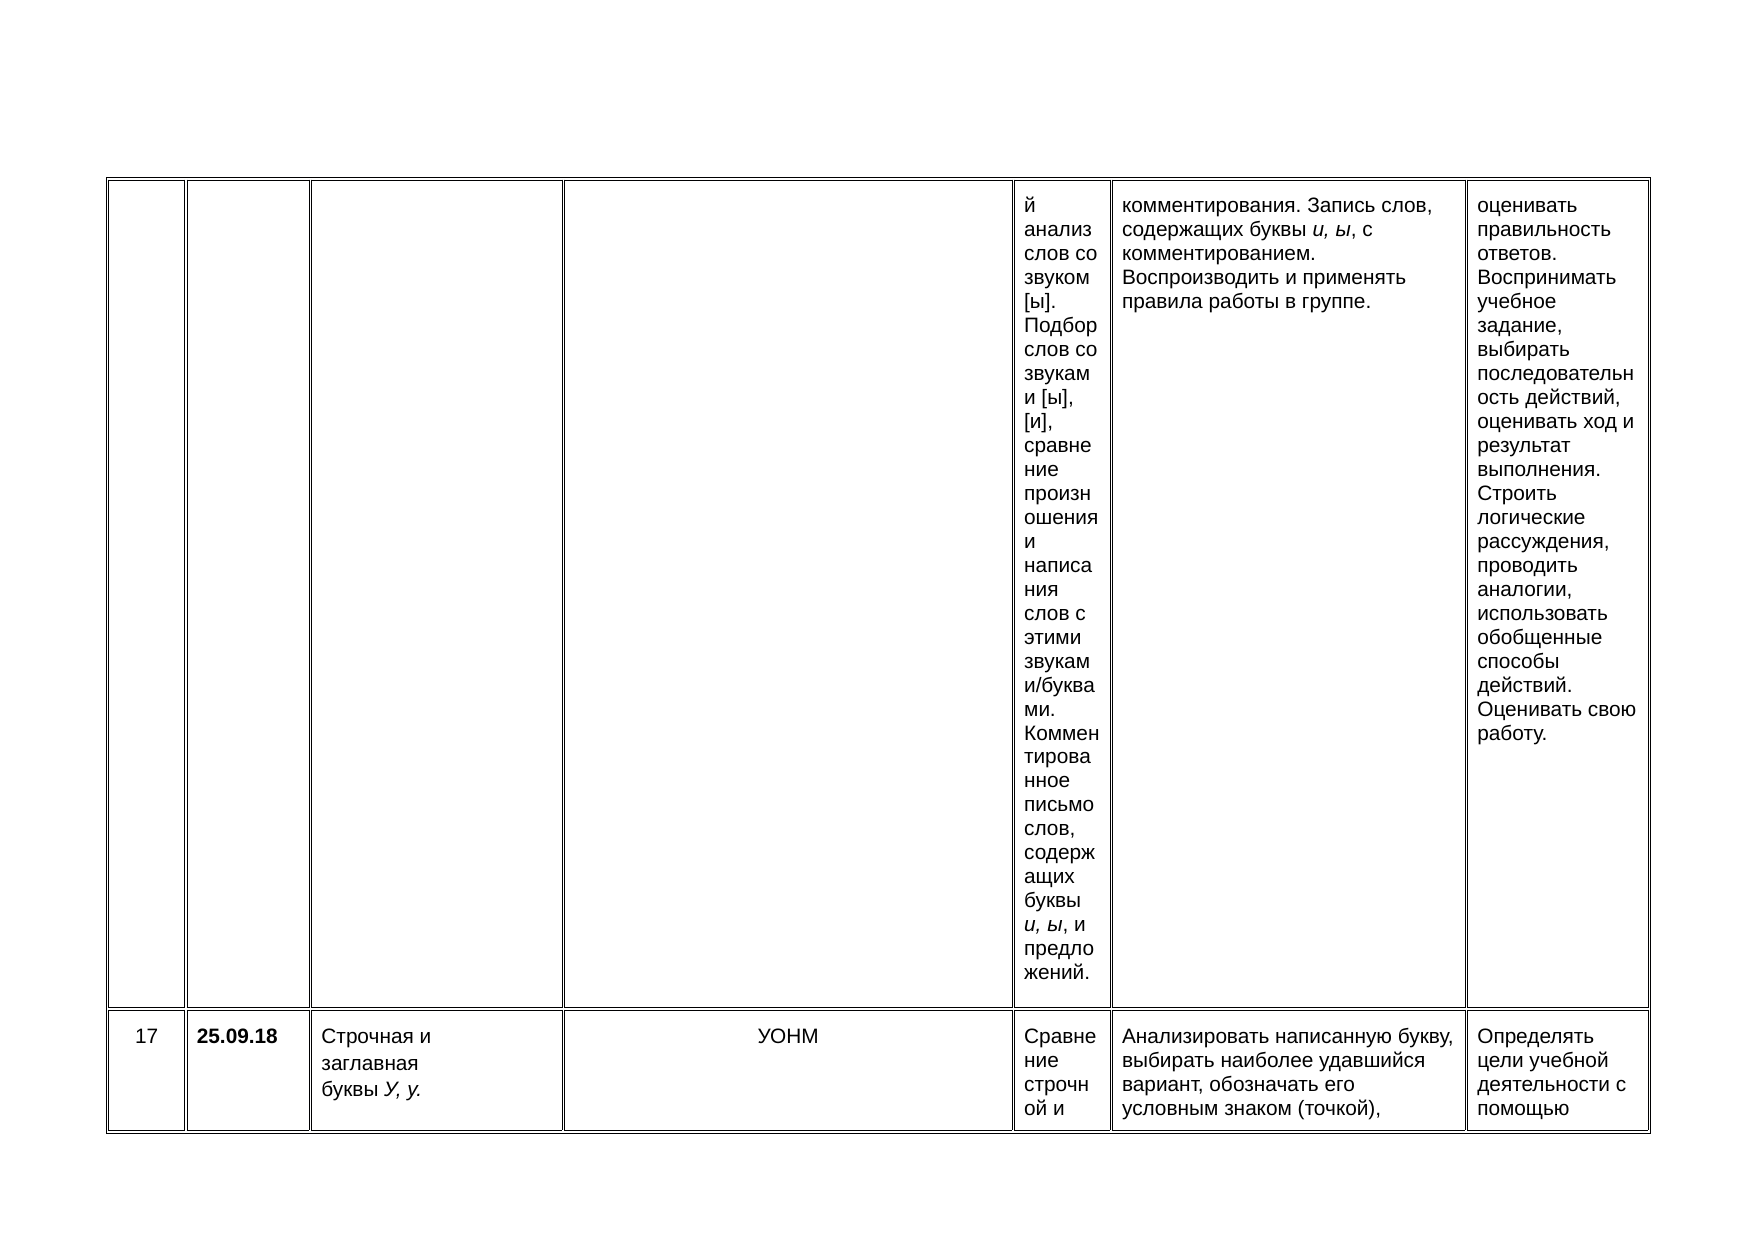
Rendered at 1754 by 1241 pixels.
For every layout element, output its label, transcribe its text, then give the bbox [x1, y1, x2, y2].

table_cell 17 [109, 1011, 184, 1130]
table_cell УОНМ [565, 1011, 1012, 1130]
table_cell комментирования. Запись слов, содержащих буквы и, ы, с комментированием. Воспроизводить и применять правила работы в группе. [1113, 181, 1465, 1007]
table_cell [188, 181, 309, 1007]
table_cell [109, 181, 184, 1007]
table_cell [312, 181, 562, 1007]
table_cell 25.09.18 [188, 1011, 309, 1130]
table_cell й анализ слов со звуком [ы]. Подбор слов со звуками [ы], [и], сравнение произношения и написания слов с этими звуками/буквами. Комментированное письмо слов, содержащих буквы и, ы, и предложений. [1015, 181, 1110, 1007]
table_cell Определять цели учебной деятельности с помощью [1468, 1011, 1648, 1130]
table_cell Сравнение строчной и [1015, 1011, 1110, 1130]
table_cell оценивать правильность ответов. Воспринимать учебное задание, выбирать последовательность действий, оценивать ход и результат выполнения. Строить логические рассуждения, проводить аналогии, использовать обобщенные способы действий. Оценивать свою работу. [1468, 181, 1648, 1007]
table_cell Анализировать написанную букву, выбирать наиболее удавшийся вариант, обозначать его условным знаком (точкой), [1113, 1011, 1465, 1130]
table_cell [565, 181, 1012, 1007]
table_cell Строчная и заглавная буквы У, у. [312, 1011, 562, 1130]
